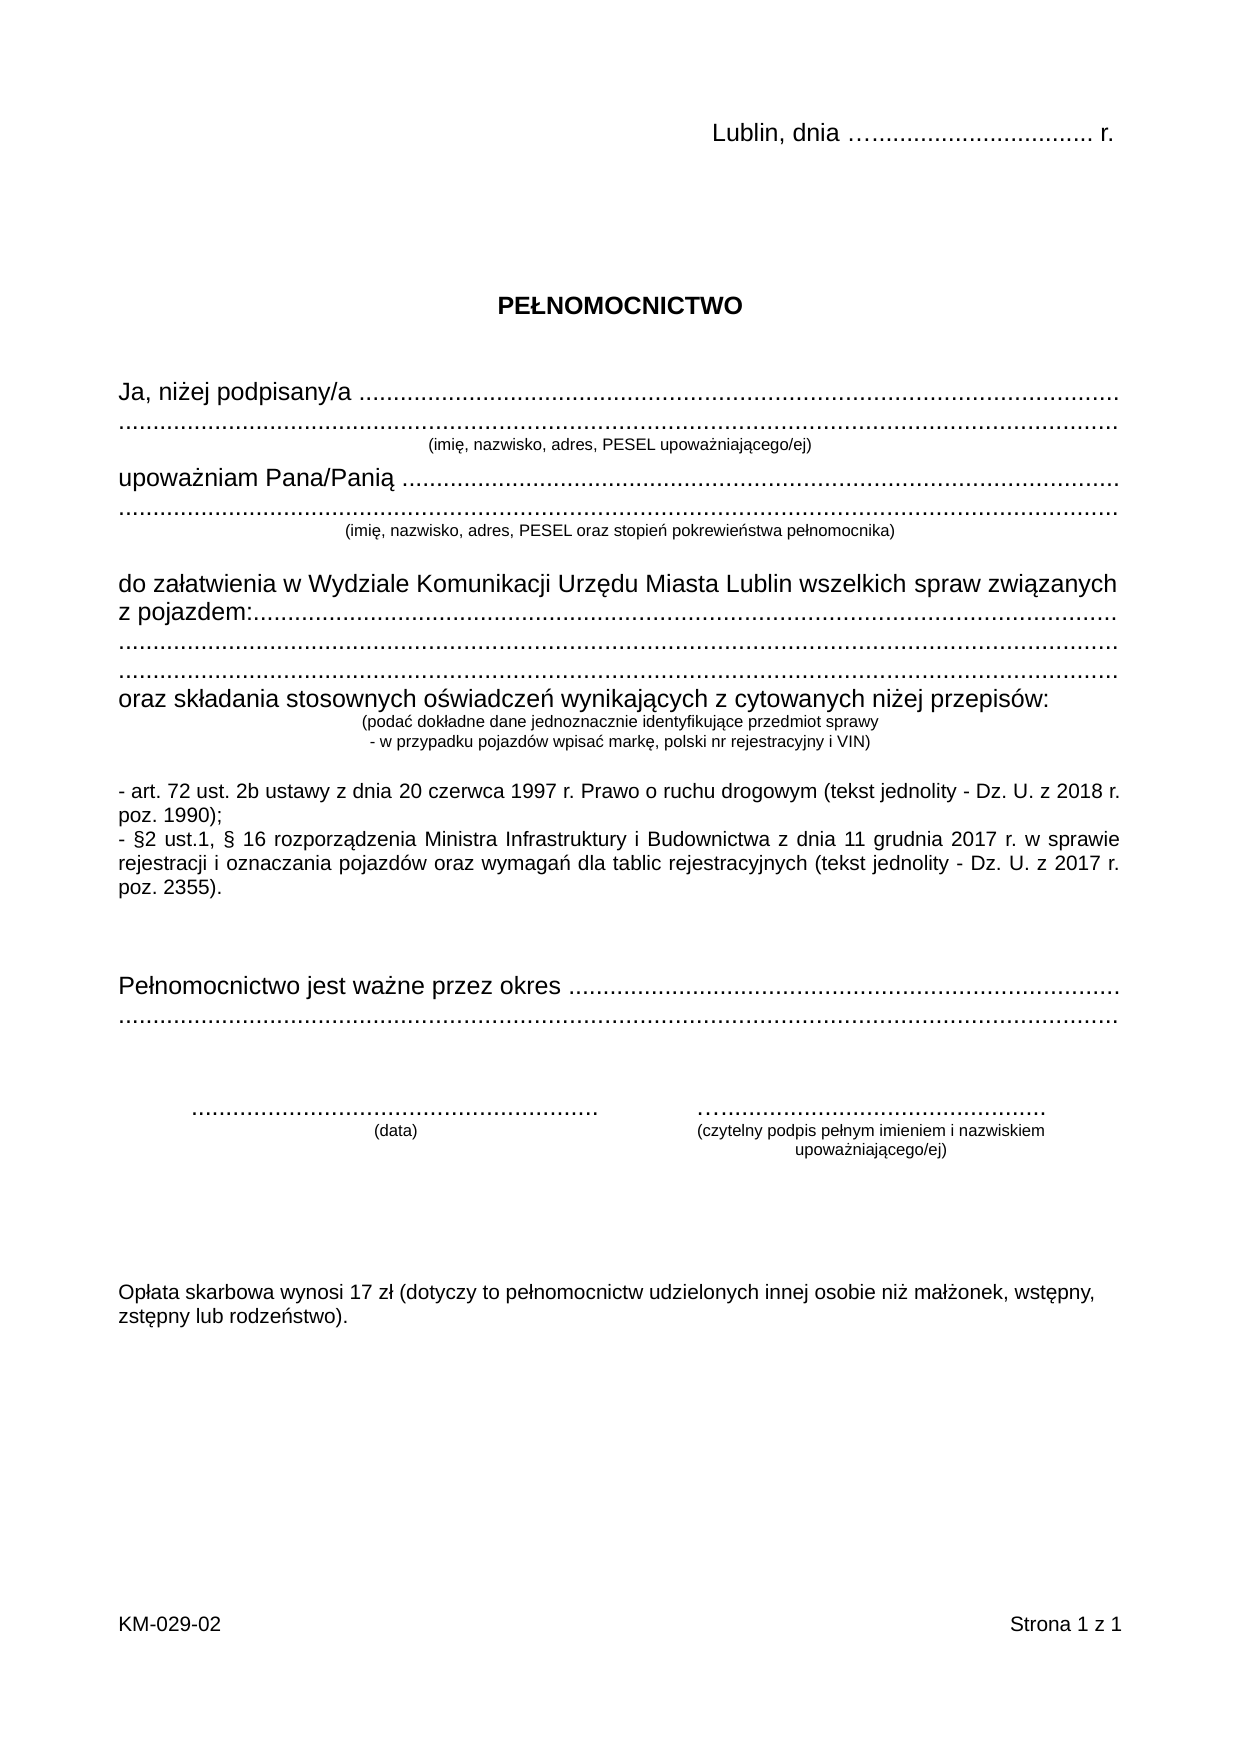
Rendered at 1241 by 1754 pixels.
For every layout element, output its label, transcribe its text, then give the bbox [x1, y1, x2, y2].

table_header (data) [118, 1086, 620, 1164]
text PEŁNOMOCNICTWO [118, 291, 1122, 319]
text Opłata skarbowa wynosi 17 zł (dotyczy to pełnomocnictw udzielonych innej osobie niż małżonek, wstępny, zstępny lub rodzeństwo). [118, 1279, 1122, 1327]
text Ja, niżej podpisany/a [118, 377, 1122, 406]
text - w przypadku pojazdów wpisać markę, polski nr rejestracyjny i VIN) [118, 731, 1122, 751]
text do załatwienia w Wydziale Komunikacji Urzędu Miasta Lublin wszelkich spraw związanych z pojazdem: [118, 568, 1122, 626]
text (podać dokładne dane jednoznacznie identyfikujące przedmiot sprawy [118, 712, 1122, 731]
text Lublin, dnia …................................ r. [712, 118, 1122, 147]
text (imię, nazwisko, adres, PESEL oraz stopień pokrewieństwa pełnomocnika) [118, 521, 1122, 540]
text oraz składania stosownych oświadczeń wynikających z cytowanych niżej przepisów: [118, 683, 1122, 712]
text upoważniam Pana/Panią [118, 463, 1122, 492]
text Pełnomocnictwo jest ważne przez okres [118, 971, 1122, 1000]
table_header …............................................... (czytelny podpis pełnym imieniem i nazwiskiem upoważniającego/ej) [620, 1086, 1122, 1164]
text (imię, nazwisko, adres, PESEL upoważniającego/ej) [118, 434, 1122, 453]
text - §2 ust.1, § 16 rozporządzenia Ministra Infrastruktury i Budownictwa z dnia 11 grudnia 2017 r. w sprawie rejestracji i oznaczania pojazdów oraz wymagań dla tablic rejestracyjnych (tekst jednolity - Dz. U. z 2017 r. poz. 2355). [118, 827, 1122, 899]
text - art. 72 ust. 2b ustawy z dnia 20 czerwca 1997 r. Prawo o ruchu drogowym (tekst jednolity - Dz. U. z 2018 r. poz. 1990); [118, 779, 1122, 827]
